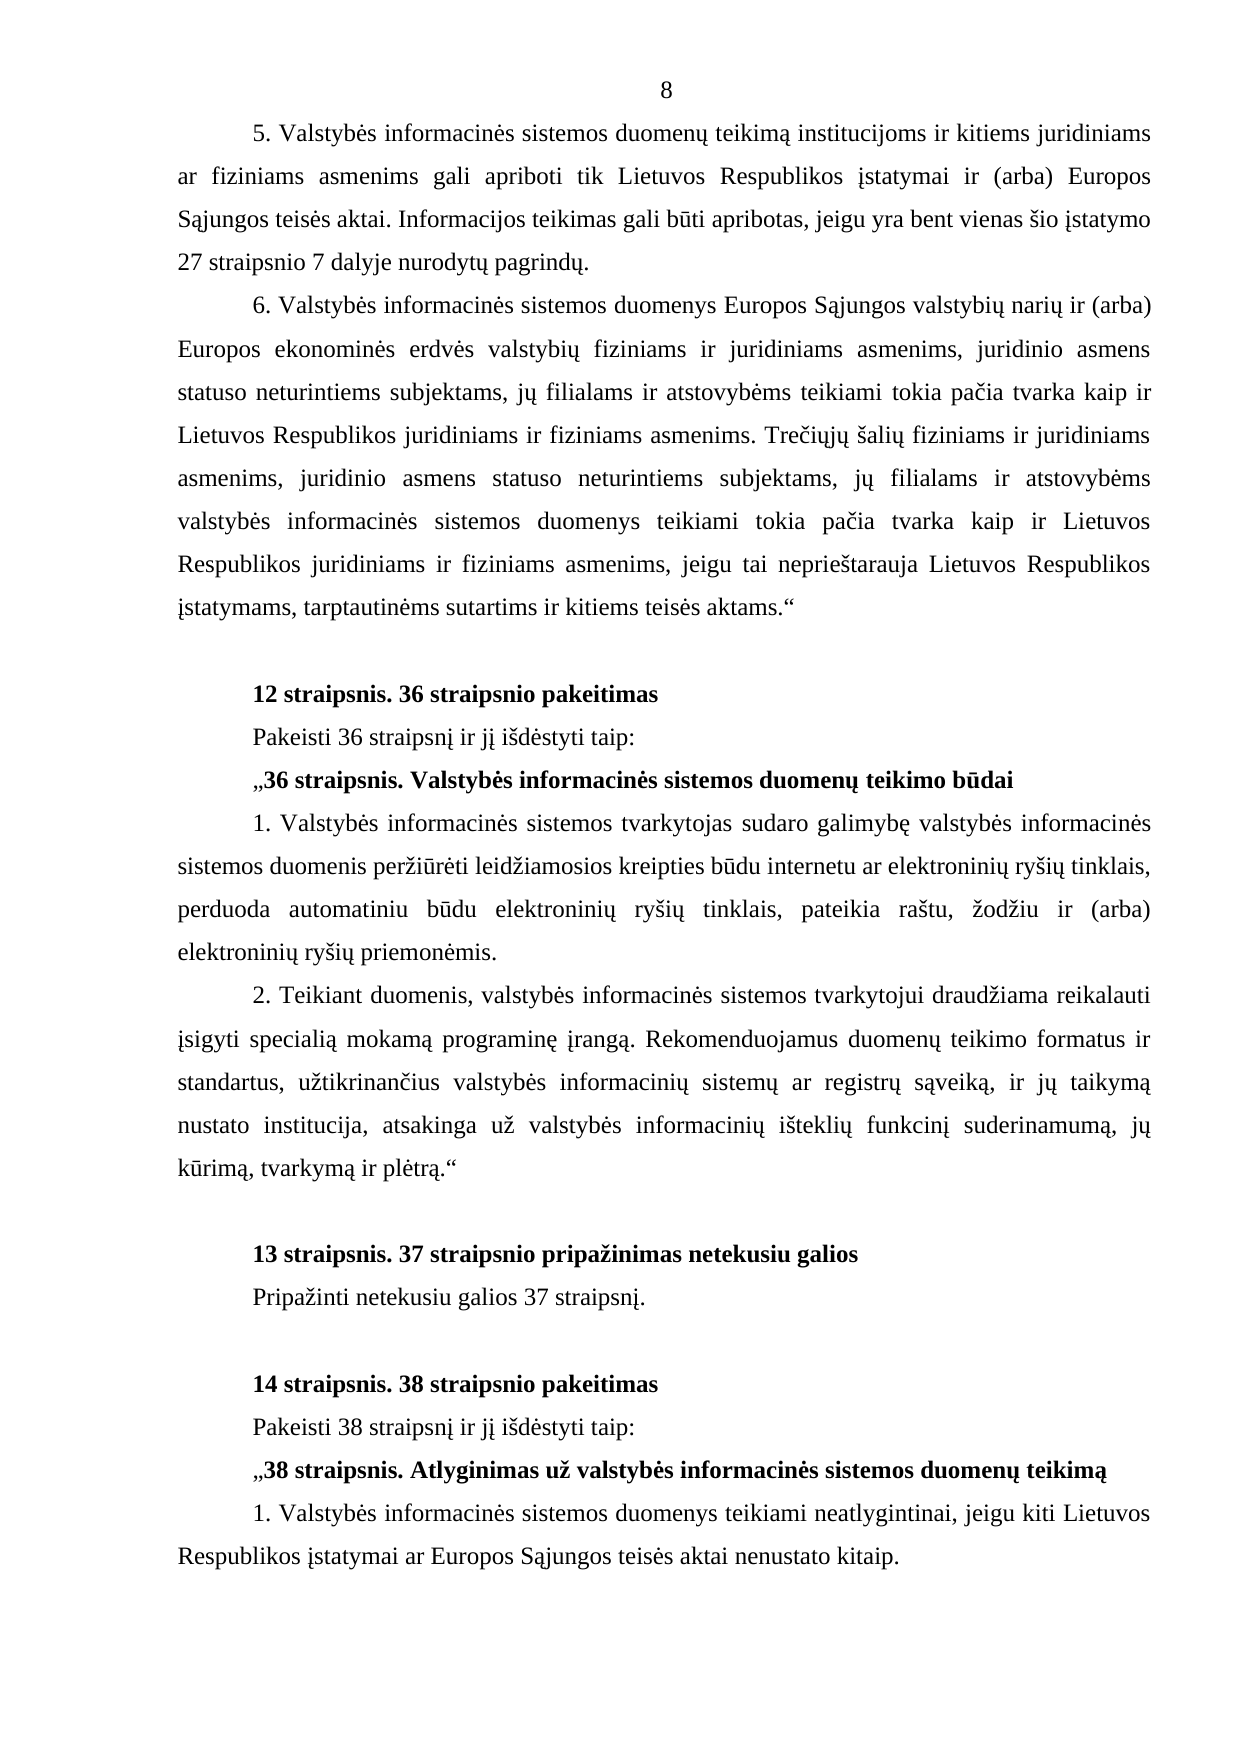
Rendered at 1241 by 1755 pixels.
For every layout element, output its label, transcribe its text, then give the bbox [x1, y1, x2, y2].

text 1. Valstybės informacinės sistemos tvarkytojas sudaro galimybę valstybės informacinės sistemos duomenis peržiūrėti leidžiamosios kreipties būdu internetu ar elektroninių ryšių tinklais, perduoda automatiniu būdu elektroninių ryšių tinklais, pateikia raštu, žodžiu ir (arba) elektroninių ryšių priemonėmis. [177, 808, 1152, 966]
text „36 straipsnis. Valstybės informacinės sistemos duomenų teikimo būdai [177, 765, 1152, 794]
text 6. Valstybės informacinės sistemos duomenys Europos Sąjungos valstybių narių ir (arba) Europos ekonominės erdvės valstybių fiziniams ir juridiniams asmenims, juridinio asmens statuso neturintiems subjektams, jų filialams ir atstovybėms teikiami tokia pačia tvarka kaip ir Lietuvos Respublikos juridiniams ir fiziniams asmenims. Trečiųjų šalių fiziniams ir juridiniams asmenims, juridinio asmens statuso neturintiems subjektams, jų filialams ir atstovybėms valstybės informacinės sistemos duomenys teikiami tokia pačia tvarka kaip ir Lietuvos Respublikos juridiniams ir fiziniams asmenims, jeigu tai neprieštarauja Lietuvos Respublikos įstatymams, tarptautinėms sutartims ir kitiems teisės aktams.“ [177, 291, 1152, 621]
text 1. Valstybės informacinės sistemos duomenys teikiami neatlygintinai, jeigu kiti Lietuvos Respublikos įstatymai ar Europos Sąjungos teisės aktai nenustato kitaip. [177, 1498, 1152, 1570]
text Pakeisti 38 straipsnį ir jį išdėstyti taip: [177, 1412, 1152, 1441]
text „38 straipsnis. Atlyginimas už valstybės informacinės sistemos duomenų teikimą [177, 1455, 1152, 1484]
text 5. Valstybės informacinės sistemos duomenų teikimą institucijoms ir kitiems juridiniams ar fiziniams asmenims gali apriboti tik Lietuvos Respublikos įstatymai ir (arba) Europos Sąjungos teisės aktai. Informacijos teikimas gali būti apribotas, jeigu yra bent vienas šio įstatymo 27 straipsnio 7 dalyje nurodytų pagrindų. [177, 118, 1152, 276]
text Pakeisti 36 straipsnį ir jį išdėstyti taip: [177, 722, 1152, 751]
text 14 straipsnis. 38 straipsnio pakeitimas [177, 1369, 1152, 1397]
text 12 straipsnis. 36 straipsnio pakeitimas [177, 679, 1152, 707]
text Pripažinti netekusiu galios 37 straipsnį. [177, 1282, 1152, 1311]
text 13 straipsnis. 37 straipsnio pripažinimas netekusiu galios [177, 1239, 1152, 1268]
text 2. Teikiant duomenis, valstybės informacinės sistemos tvarkytojui draudžiama reikalauti įsigyti specialią mokamą programinę įrangą. Rekomenduojamus duomenų teikimo formatus ir standartus, užtikrinančius valstybės informacinių sistemų ar registrų sąveiką, ir jų taikymą nustato institucija, atsakinga už valstybės informacinių išteklių funkcinį suderinamumą, jų kūrimą, tvarkymą ir plėtrą.“ [177, 981, 1152, 1182]
